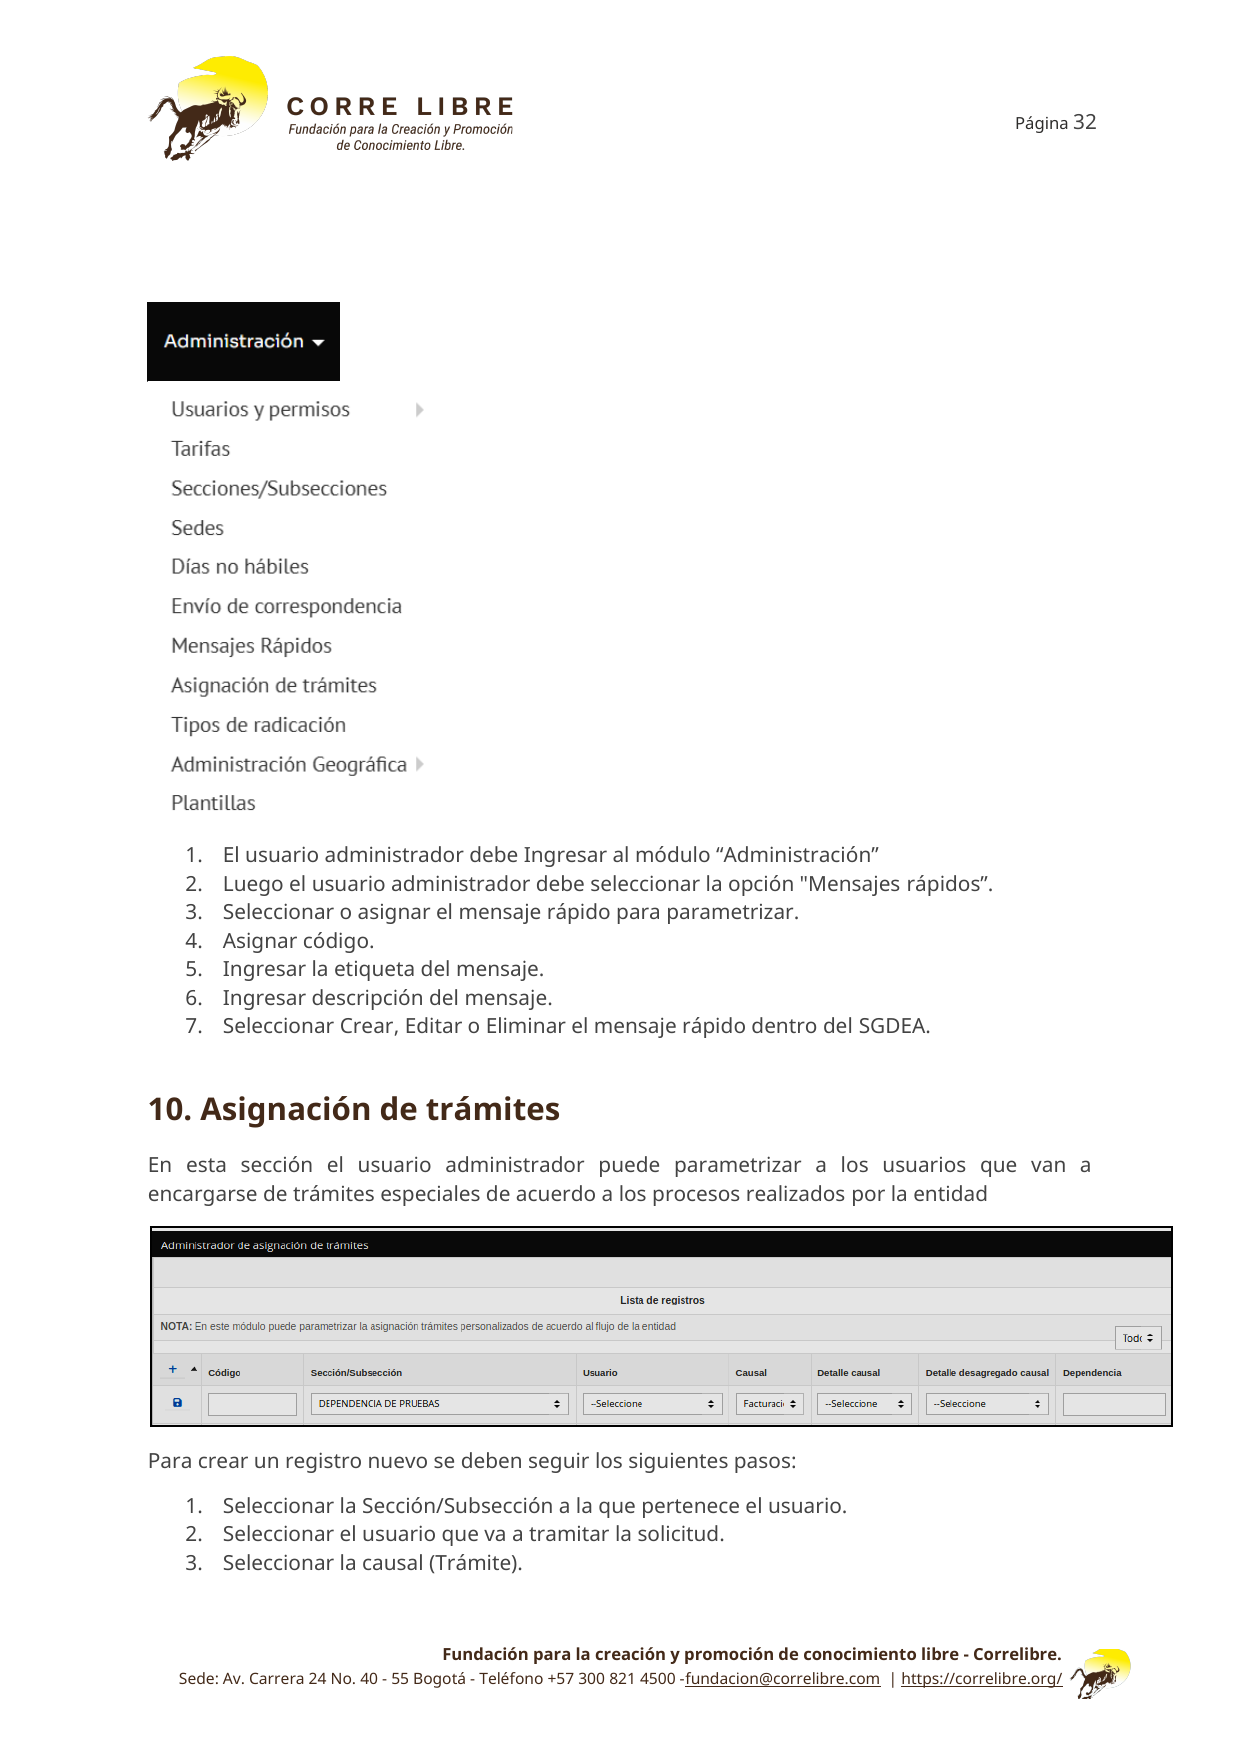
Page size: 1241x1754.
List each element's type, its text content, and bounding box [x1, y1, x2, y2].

subtitle 10. Asignación de trámites [147, 1087, 1093, 1130]
picture [147, 56, 513, 161]
text Para crear un registro nuevo se deben seguir los siguientes pasos: [148, 1446, 1093, 1474]
list Luego el usuario administrador debe seleccionar la opción "Mensajes rápidos”. [185, 869, 1093, 897]
list Seleccionar Crear, Editar o Eliminar el mensaje rápido dentro del SGDEA. [185, 1011, 1093, 1040]
picture [147, 302, 439, 824]
text En esta sección el usuario administrador puede parametrizar a los usuarios que van a encargarse de trámites especiales de acuerdo a los procesos realizados por la entidad [148, 1151, 1093, 1207]
list Ingresar la etiqueta del mensaje. [185, 954, 1093, 983]
list Ingresar descripción del mensaje. [185, 983, 1093, 1011]
list Seleccionar la Sección/Subsección a la que pertenece el usuario. [185, 1491, 1093, 1519]
list Asignar código. [185, 926, 1093, 954]
picture [152, 1228, 1171, 1425]
list Seleccionar el usuario que va a tramitar la solicitud. [185, 1519, 1093, 1548]
list Seleccionar o asignar el mensaje rápido para parametrizar. [185, 897, 1093, 926]
list El usuario administrador debe Ingresar al módulo “Administración” [185, 841, 1093, 869]
picture [1069, 1649, 1134, 1699]
list Seleccionar la causal (Trámite). [185, 1548, 1093, 1576]
